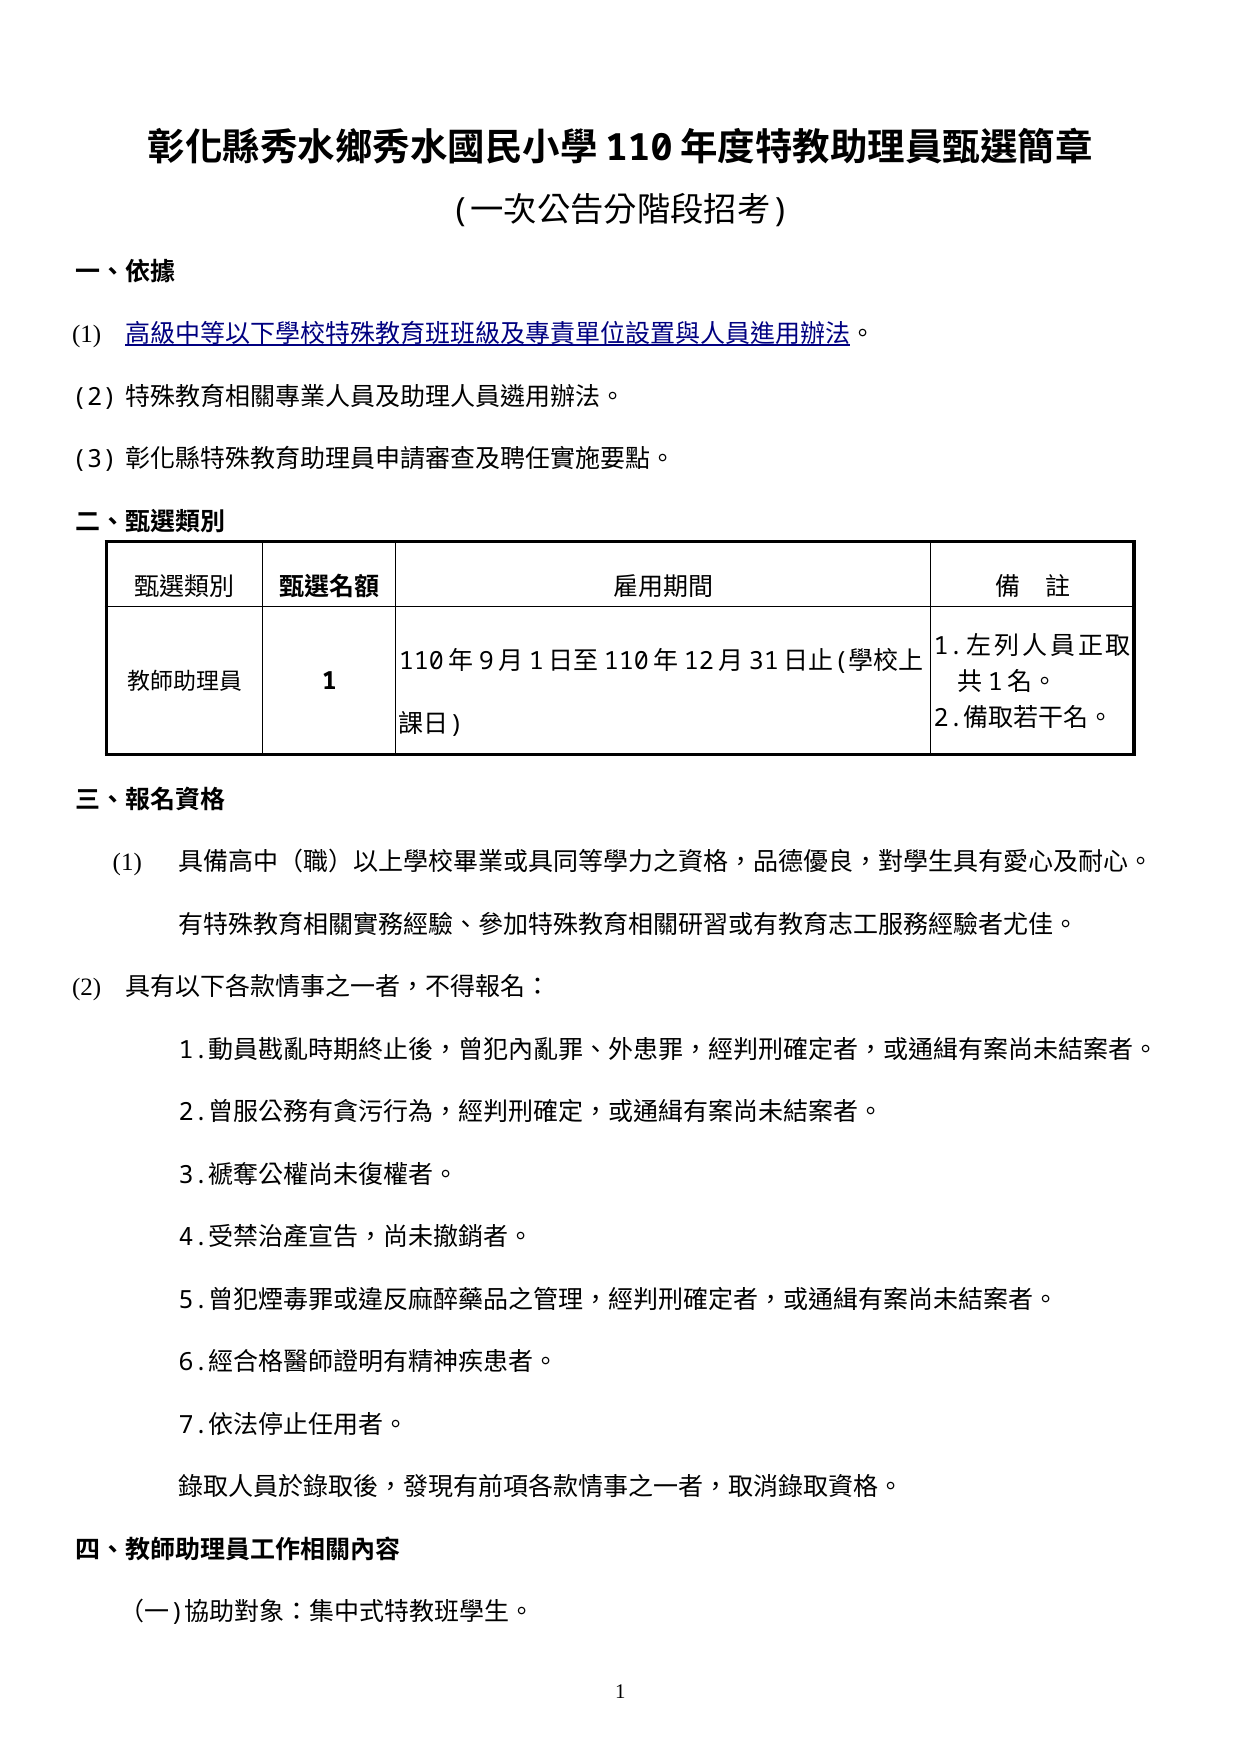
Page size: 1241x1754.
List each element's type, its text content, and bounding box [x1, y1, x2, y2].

text 一、依據 [75, 227, 1165, 290]
text 四、教師助理員工作相關內容 [75, 1506, 1165, 1568]
list 具有以下各款情事之一者，不得報名： [72, 943, 1165, 1006]
list 高級中等以下學校特殊教育班班級及專責單位設置與人員進用辦法。 [72, 290, 1165, 352]
text 3.褫奪公權尚未復權者。 [178, 1131, 1165, 1193]
text 4.受禁治產宣告，尚未撤銷者。 [178, 1193, 1165, 1256]
table_header 備 註 [931, 543, 1132, 606]
text 7.依法停止任用者。 [178, 1381, 1165, 1443]
text （一)協助對象：集中式特教班學生。 [119, 1568, 1165, 1631]
list 具備高中（職）以上學校畢業或具同等學力之資格，品德優良，對學生具有愛心及耐心。有特殊教育相關實務經驗、參加特殊教育相關研習或有教育志工服務經驗者尤佳。 [112, 818, 1165, 943]
table_cell 1 [263, 607, 395, 752]
list 彰化縣特殊教育助理員申請審查及聘任實施要點。 [72, 415, 1165, 477]
text 三、報名資格 [75, 756, 1165, 818]
text (一次公告分階段招考) [75, 165, 1165, 227]
text 1.動員戡亂時期終止後，曾犯內亂罪、外患罪，經判刑確定者，或通緝有案尚未結案者。 [178, 1006, 1165, 1068]
list 特殊教育相關專業人員及助理人員遴用辦法。 [72, 352, 1165, 415]
table_cell 教師助理員 [108, 607, 262, 752]
table_header 甄選類別 [108, 543, 262, 606]
text 2.曾服公務有貪污行為，經判刑確定，或通緝有案尚未結案者。 [178, 1068, 1165, 1131]
text 6.經合格醫師證明有精神疾患者。 [178, 1318, 1165, 1381]
text 錄取人員於錄取後，發現有前項各款情事之一者，取消錄取資格。 [178, 1443, 1165, 1506]
table_cell 1.左列人員正取共1名。 2.備取若干名。 [931, 607, 1132, 752]
table_header 甄選名額 [263, 543, 395, 606]
text 二、甄選類別 [75, 477, 1165, 540]
text 5.曾犯煙毒罪或違反麻醉藥品之管理，經判刑確定者，或通緝有案尚未結案者。 [178, 1256, 1165, 1318]
text 彰化縣秀水鄉秀水國民小學110年度特教助理員甄選簡章 [75, 102, 1165, 165]
table_header 雇用期間 [396, 543, 930, 606]
table_cell 110年9月1日至110年12月31日止(學校上課日) [396, 607, 930, 752]
